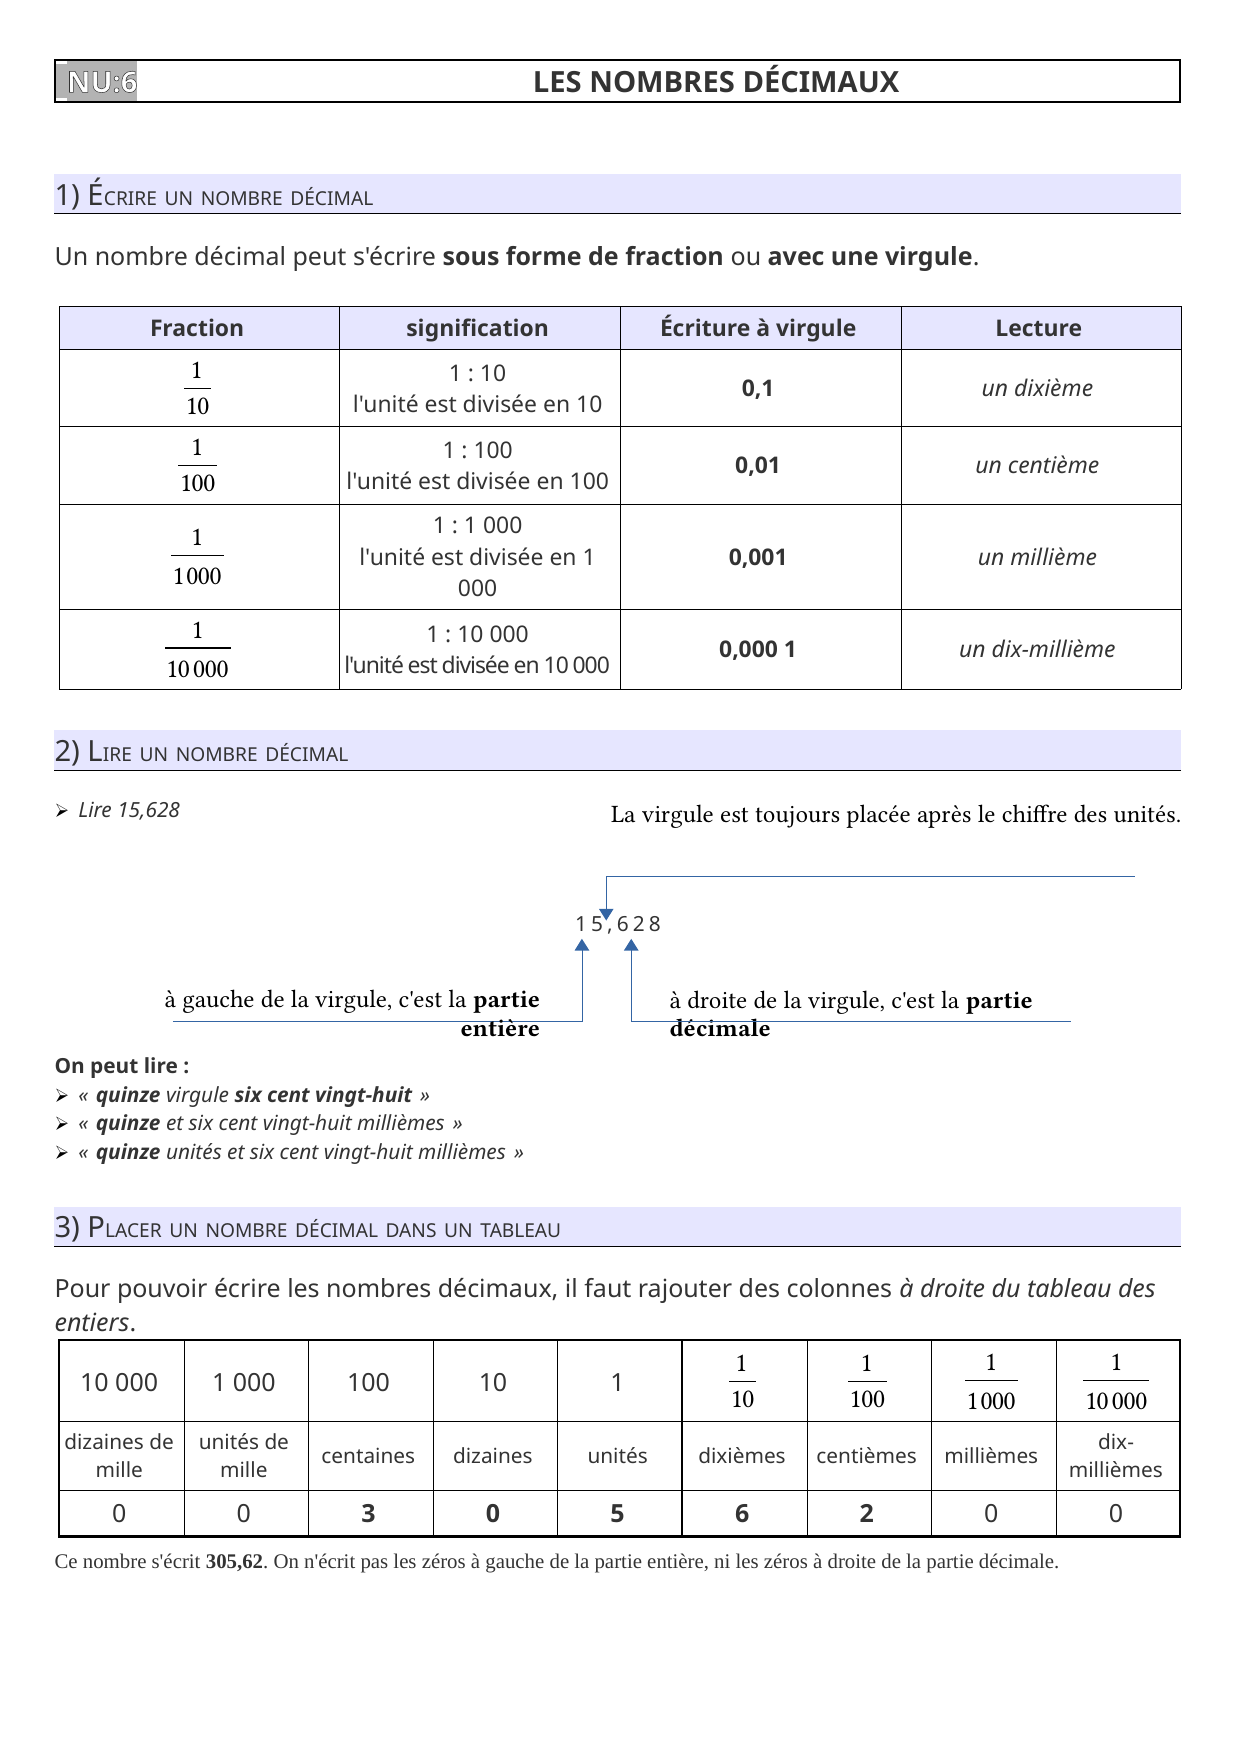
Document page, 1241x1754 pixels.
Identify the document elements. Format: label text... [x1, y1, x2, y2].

table_cell dizaines [434, 1422, 557, 1490]
table_cell 0,1 [621, 350, 901, 426]
table_cell 0 [185, 1491, 308, 1535]
table_header [683, 1341, 807, 1421]
table_header Écriture à virgule [621, 307, 901, 349]
table_cell un centième [902, 427, 1181, 503]
table_cell 1 : 10 l'unité est divisée en 10 [340, 350, 620, 426]
subtitle 3) Placer un nombre décimal dans un tableau [54, 1207, 1181, 1246]
table_header 1 000 [185, 1341, 308, 1421]
list « quinze virgule six cent vingt-huit » [54, 1080, 1181, 1108]
table_cell unités [558, 1422, 681, 1490]
table_cell 0,001 [621, 505, 901, 609]
table_cell 0,01 [621, 427, 901, 503]
table_header 10 000 [60, 1341, 184, 1421]
table_cell 0 [434, 1491, 557, 1535]
table_cell 2 [808, 1491, 931, 1535]
subtitle NU:6 Les nombres décimaux [137, 61, 1179, 101]
table_cell 0 [60, 1491, 184, 1535]
text 15,628 [54, 909, 1181, 937]
table_header [1057, 1341, 1179, 1421]
table_cell 1 : 1 000 l'unité est divisée en 1 000 [340, 505, 620, 609]
table_cell 1 : 10 000 l'unité est divisée en 10 000 [340, 610, 620, 689]
table_header [932, 1341, 1056, 1421]
table_header [808, 1341, 931, 1421]
table_cell [60, 505, 339, 609]
table_cell dizaines de mille [60, 1422, 184, 1490]
table_cell dixièmes [683, 1422, 807, 1490]
text On peut lire : [54, 1051, 1181, 1080]
table_cell 0,000 1 [621, 610, 901, 689]
table_header Fraction [60, 307, 339, 349]
text Ce nombre s'écrit 305,62. On n'écrit pas les zéros à gauche de la partie entière, ni les zéros à droite de la partie décimale. [54, 1549, 1181, 1573]
subtitle 2) Lire un nombre décimal [54, 730, 1181, 770]
table_cell centaines [309, 1422, 433, 1490]
table_cell un millième [902, 505, 1181, 609]
table_cell 0 [932, 1491, 1056, 1535]
list « quinze et six cent vingt-huit millièmes » [54, 1108, 1181, 1137]
table_cell 0 [1057, 1491, 1179, 1535]
table_cell un dix-millième [902, 610, 1181, 689]
table_cell dix-millièmes [1057, 1422, 1179, 1490]
table_cell [60, 610, 339, 689]
table_cell un dixième [902, 350, 1181, 426]
text Pour pouvoir écrire les nombres décimaux, il faut rajouter des colonnes à droite du tableau des entiers. [54, 1271, 1181, 1339]
table_cell 5 [558, 1491, 681, 1535]
table_cell 3 [309, 1491, 433, 1535]
table_header signification [340, 307, 620, 349]
text Un nombre décimal peut s'écrire sous forme de fraction ou avec une virgule. [54, 238, 1181, 272]
table_header 100 [309, 1341, 433, 1421]
table_cell [60, 427, 339, 503]
table_header 10 [434, 1341, 557, 1421]
table_header 1 [558, 1341, 681, 1421]
table_header Lecture [902, 307, 1181, 349]
table_cell 1 : 100 l'unité est divisée en 100 [340, 427, 620, 503]
table_cell centièmes [808, 1422, 931, 1490]
list Lire 15,628 [54, 795, 1181, 823]
table_cell millièmes [932, 1422, 1056, 1490]
list « quinze unités et six cent vingt-huit millièmes » [54, 1137, 1181, 1165]
table_cell 6 [683, 1491, 807, 1535]
table_cell [60, 350, 339, 426]
subtitle 1) Écrire un nombre décimal [54, 174, 1181, 213]
table_cell unités de mille [185, 1422, 308, 1490]
